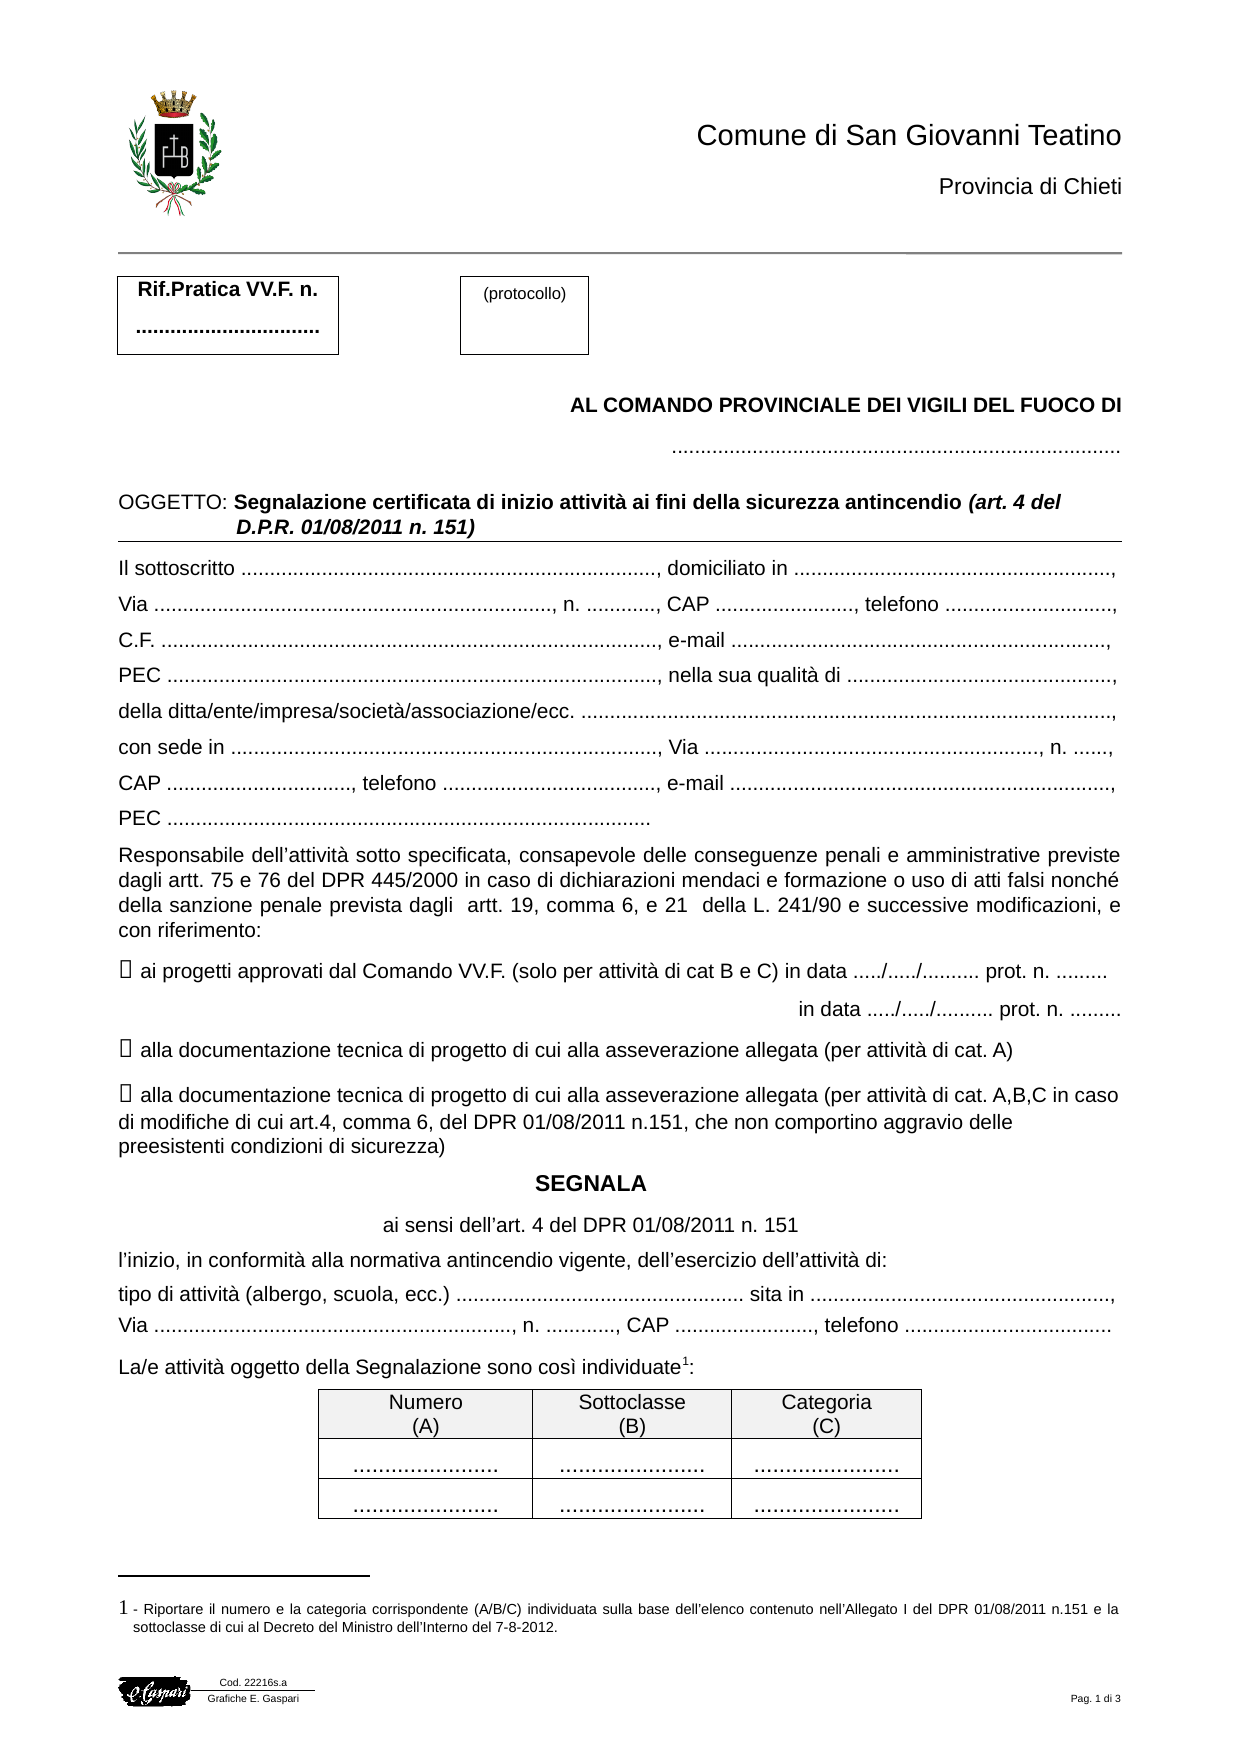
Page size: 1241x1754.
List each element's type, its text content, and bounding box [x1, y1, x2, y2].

text .............................................................................. [118, 433, 1122, 457]
text con sede in .........................................................................., Via .........................................................., n. ......, [118, 734, 1122, 758]
text l’inizio, in conformità alla normativa antincendio vigente, dell’esercizio dell’attività di: [118, 1247, 1122, 1271]
table_cell ....................... [533, 1439, 731, 1478]
text ai sensi dell’art. 4 del DPR 01/08/2011 n. 151 [118, 1213, 1064, 1237]
text CAP ................................, telefono ....................................., e-mail .................................................................., [118, 770, 1122, 794]
picture [122, 87, 224, 219]
text La/e attività oggetto della Segnalazione sono così individuate: [118, 1354, 1122, 1378]
text PEC ....................................................................................., nella sua qualità di .............................................., [118, 663, 1122, 687]
text della ditta/ente/impresa/società/associazione/ecc. ............................................................................................, [118, 699, 1122, 723]
table_header [339, 276, 460, 354]
table_cell ....................... [319, 1439, 532, 1478]
table_header Numero (A) [319, 1390, 532, 1438]
text Via ....................................................................., n. ............, CAP ........................, telefono ............................., [118, 592, 1122, 616]
table_header Categoria (C) [732, 1390, 921, 1438]
text AL COMANDO PROVINCIALE DEI VIGILI DEL FUOCO DI [118, 393, 1122, 417]
table_header (protocollo) [461, 277, 588, 354]
text  alla documentazione tecnica di progetto di cui alla asseverazione allegata (per attività di cat. A) [118, 1031, 1122, 1065]
text OGGETTO: Segnalazione certificata di inizio attività ai fini della sicurezza antincendio (art. 4 del D.P.R. 01/08/2011 n. 151) [118, 490, 1122, 541]
text in data ...../...../.......... prot. n. ......... [118, 997, 1122, 1021]
table_header Sottoclasse (B) [533, 1390, 731, 1438]
table_cell ....................... [732, 1479, 921, 1518]
text Responsabile dell’attività sotto specificata, consapevole delle conseguenze penali e amministrative previste dagli artt. 75 e 76 del DPR 445/2000 in caso di dichiarazioni mendaci e formazione o uso di atti falsi nonché della sanzione penale prevista dagli artt. 19, comma 6, e 21 della L. 241/90 e successive modificazioni, e con riferimento: [118, 842, 1122, 942]
text C.F. ......................................................................................, e-mail ................................................................., [118, 627, 1122, 651]
text SEGNALA [118, 1170, 1064, 1196]
table_cell ....................... [732, 1439, 921, 1478]
text Comune di San Giovanni Teatino [224, 118, 1122, 152]
text tipo di attività (albergo, scuola, ecc.) .................................................. sita in ...................................................., Via .............................................................., n. ............, CAP ........................, telefono .................................... [118, 1282, 1122, 1337]
picture [117, 1675, 191, 1707]
text PEC .................................................................................... [118, 806, 1122, 830]
text Il sottoscritto ........................................................................, domiciliato in ......................................................., [118, 556, 1122, 580]
text - Riportare il numero e la categoria corrispondente (A/B/C) individuata sulla base dell’elenco contenuto nell’Allegato I del DPR 01/08/2011 n.151 e la sottoclasse di cui al Decreto del Ministro dell’Interno del 7-8-2012. [118, 1595, 1122, 1636]
text  ai progetti approvati dal Comando VV.F. (solo per attività di cat B e C) in data ...../...../.......... prot. n. ......... [118, 952, 1122, 986]
text Provincia di Chieti [224, 173, 1122, 200]
table_header Rif.Pratica VV.F. n. ................................ [118, 277, 338, 354]
table_cell ....................... [533, 1479, 731, 1518]
text  alla documentazione tecnica di progetto di cui alla asseverazione allegata (per attività di cat. A,B,C in caso di modifiche di cui art.4, comma 6, del DPR 01/08/2011 n.151, che non comportino aggravio delle preesistenti condizioni di sicurezza) [118, 1076, 1122, 1157]
table_cell ....................... [319, 1479, 532, 1518]
